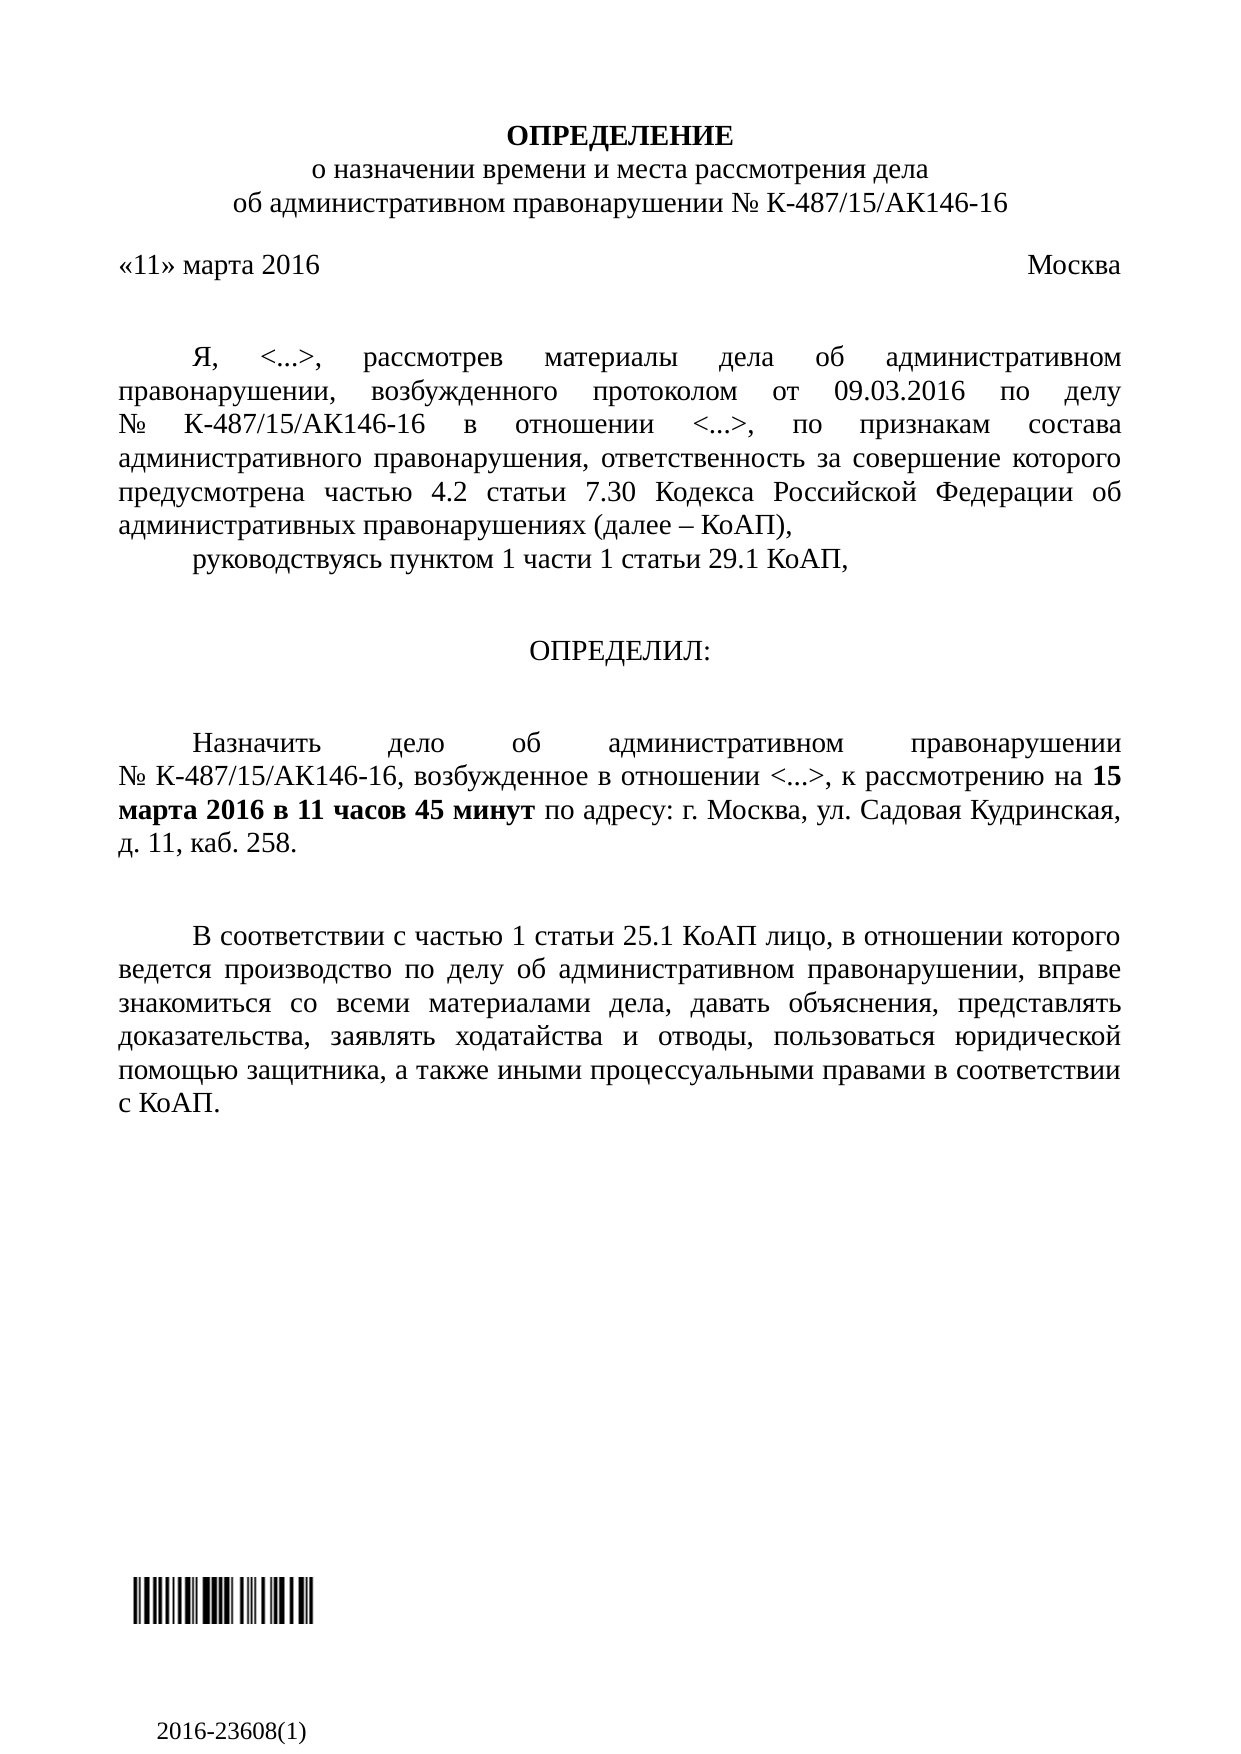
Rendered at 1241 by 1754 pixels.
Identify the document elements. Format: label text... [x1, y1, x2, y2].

picture [118, 1577, 331, 1624]
subtitle ОПРЕДЕЛЕНИЕ [118, 118, 1122, 152]
text Назначить дело об административном правонарушении № К-487/15/АК146-16, возбужденное в отношении <...>, к рассмотрению на 15 марта 2016 в 11 часов 45 минут по адресу: г. Москва, ул. Садовая Кудринская, д. 11, каб. 258. [118, 725, 1122, 859]
text В соответствии с частью 1 статьи 25.1 КоАП лицо, в отношении которого ведется производство по делу об административном правонарушении, вправе знакомиться со всеми материалами дела, давать объяснения, представлять доказательства, заявлять ходатайства и отводы, пользоваться юридической помощью защитника, а также иными процессуальными правами в соответствии с КоАП. [118, 918, 1122, 1119]
text о назначении времени и места рассмотрения дела [118, 152, 1122, 185]
text руководствуясь пунктом 1 части 1 статьи 29.1 КоАП, [118, 541, 1122, 574]
text ОПРЕДЕЛИЛ: [118, 633, 1122, 666]
text Я, <...>, рассмотрев материалы дела об административном правонарушении, возбужденного протоколом от 09.03.2016 по делу № К-487/15/АК146-16 в отношении <...>, по признакам состава административного правонарушения, ответственность за совершение которого предусмотрена частью 4.2 статьи 7.30 Кодекса Российской Федерации об административных правонарушениях (далее – КоАП), [118, 339, 1122, 541]
text об административном правонарушении № К-487/15/АК146-16 [118, 185, 1122, 219]
text «11» марта 2016 Москва [118, 247, 1122, 281]
